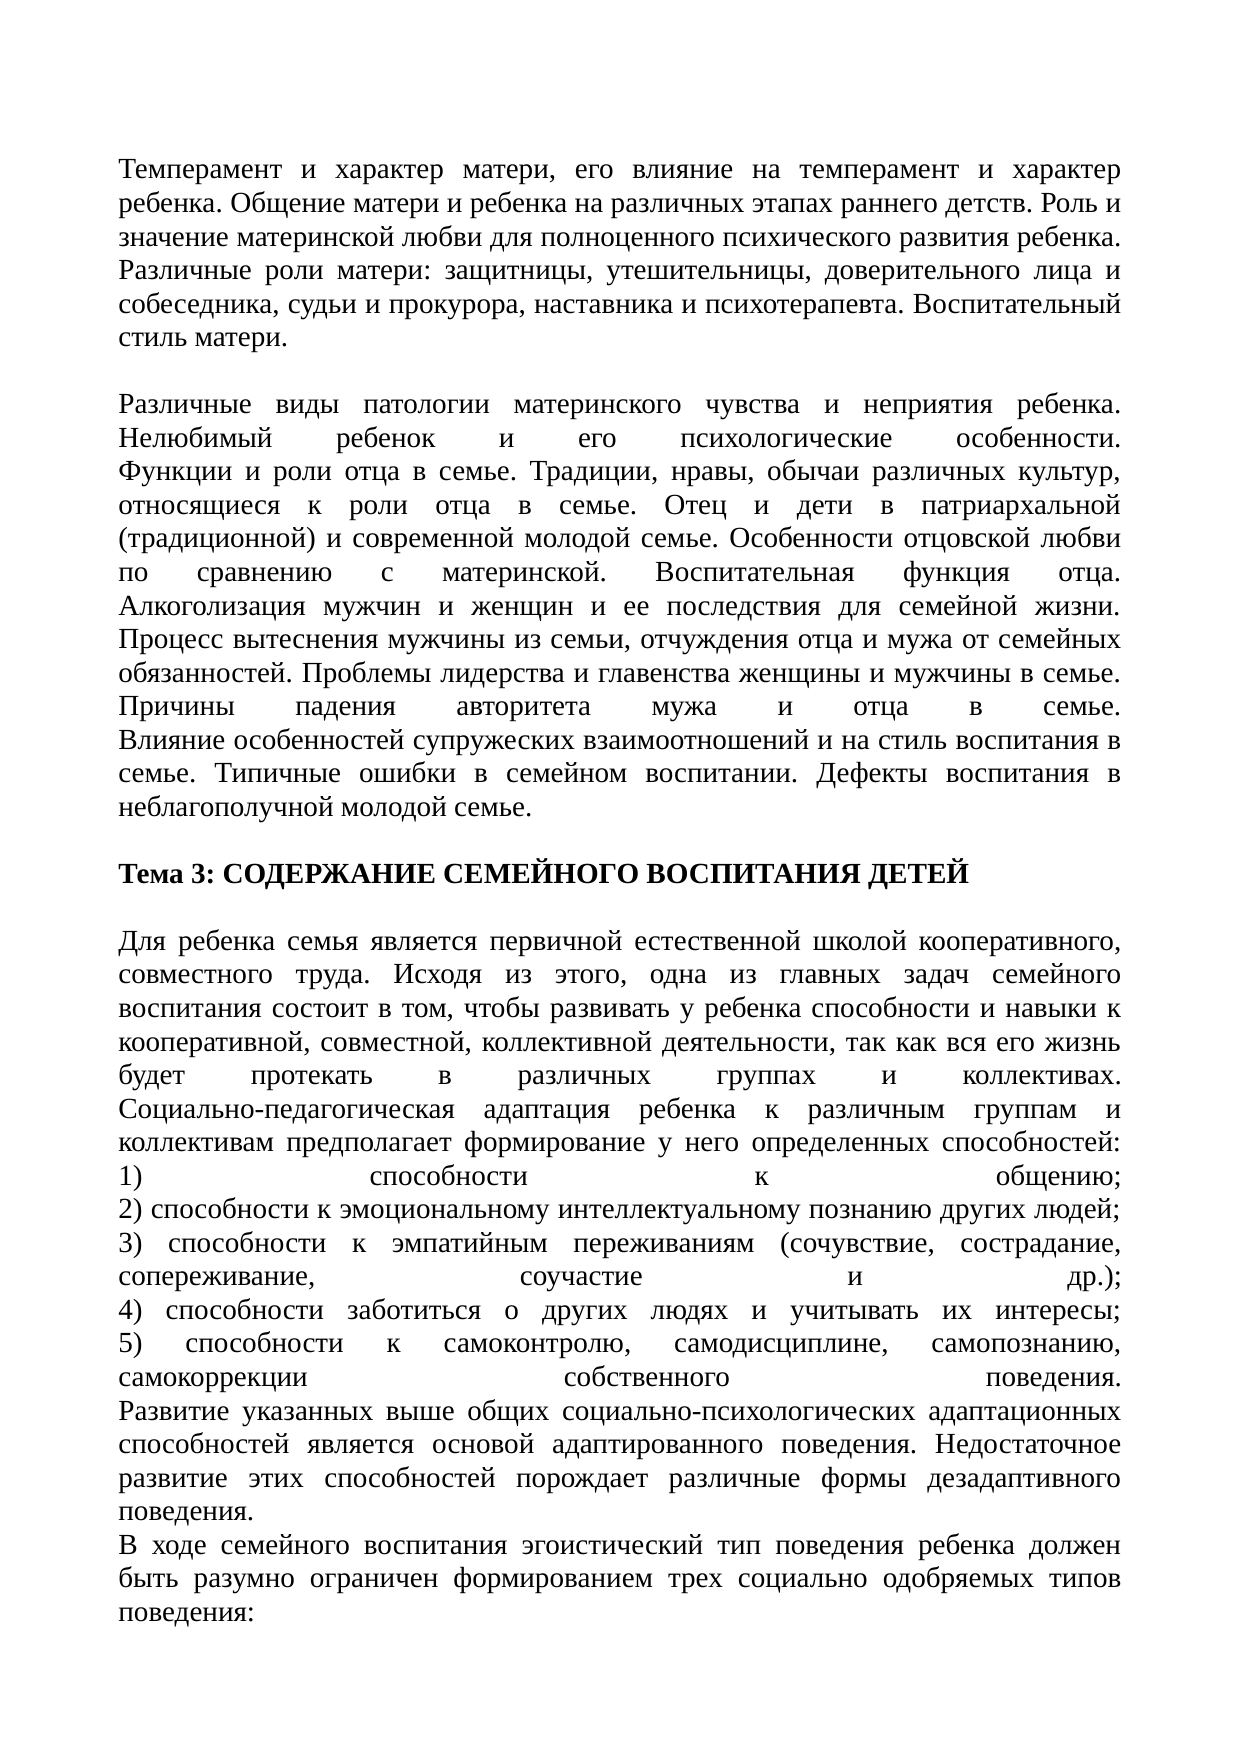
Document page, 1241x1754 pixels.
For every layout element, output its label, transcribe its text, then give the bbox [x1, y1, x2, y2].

text Для ребенка семья является первичной естественной школой кооперативного, совместного труда. Исходя из этого, одна из главных задач семейного воспитания состоит в том, чтобы развивать у ребенка способности и навыки к кооперативной, совместной, коллективной деятельности, так как вся его жизнь будет протекать в различных группах и коллективах. Социально-педагогическая адаптация ребенка к различным группам и коллективам предполагает формирование у него определенных способностей: 1) способности к общению; 2) способности к эмоциональному интеллектуальному познанию других людей; 3) способности к эмпатийным переживаниям (сочувствие, сострадание, сопереживание, соучастие и др.); 4) способности заботиться о других людях и учитывать их интересы; 5) способности к самоконтролю, самодисциплине, самопознанию, самокоррекции собственного поведения. Развитие указанных выше общих социально-психологических адаптационных способностей является основой адаптированного поведения. Недостаточное развитие этих способностей порождает различные формы дезадаптивного поведения. В ходе семейного воспитания эгоистический тип поведения ребенка должен быть разумно ограничен формированием трех социально одобряемых типов поведения: [118, 923, 1122, 1627]
text Темперамент и характер матери, его влияние на темперамент и характер ребенка. Общение матери и ребенка на различных этапах раннего детств. Роль и значение материнской любви для полноценного психического развития ребенка. Различные роли матери: защитницы, утешительницы, доверительного лица и собеседника, судьи и прокурора, наставника и психотерапевта. Воспитательный стиль матери. [118, 118, 1122, 353]
text Различные виды патологии материнского чувства и неприятия ребенка. Нелюбимый ребенок и его психологические особенности. Функции и роли отца в семье. Традиции, нравы, обычаи различных культур, относящиеся к роли отца в семье. Отец и дети в патриархальной (традиционной) и современной молодой семье. Особенности отцовской любви по сравнению с материнской. Воспитательная функция отца. Алкоголизация мужчин и женщин и ее последствия для семейной жизни. Процесс вытеснения мужчины из семьи, отчуждения отца и мужа от семейных обязанностей. Проблемы лидерства и главенства женщины и мужчины в семье. Причины падения авторитета мужа и отца в семье. Влияние особенностей супружеских взаимоотношений и на стиль воспитания в семье. Типичные ошибки в семейном воспитании. Дефекты воспитания в неблагополучной молодой семье. [118, 353, 1122, 822]
text Тема 3: СОДЕРЖАНИЕ СЕМЕЙНОГО ВОСПИТАНИЯ ДЕТЕЙ [118, 856, 1122, 889]
